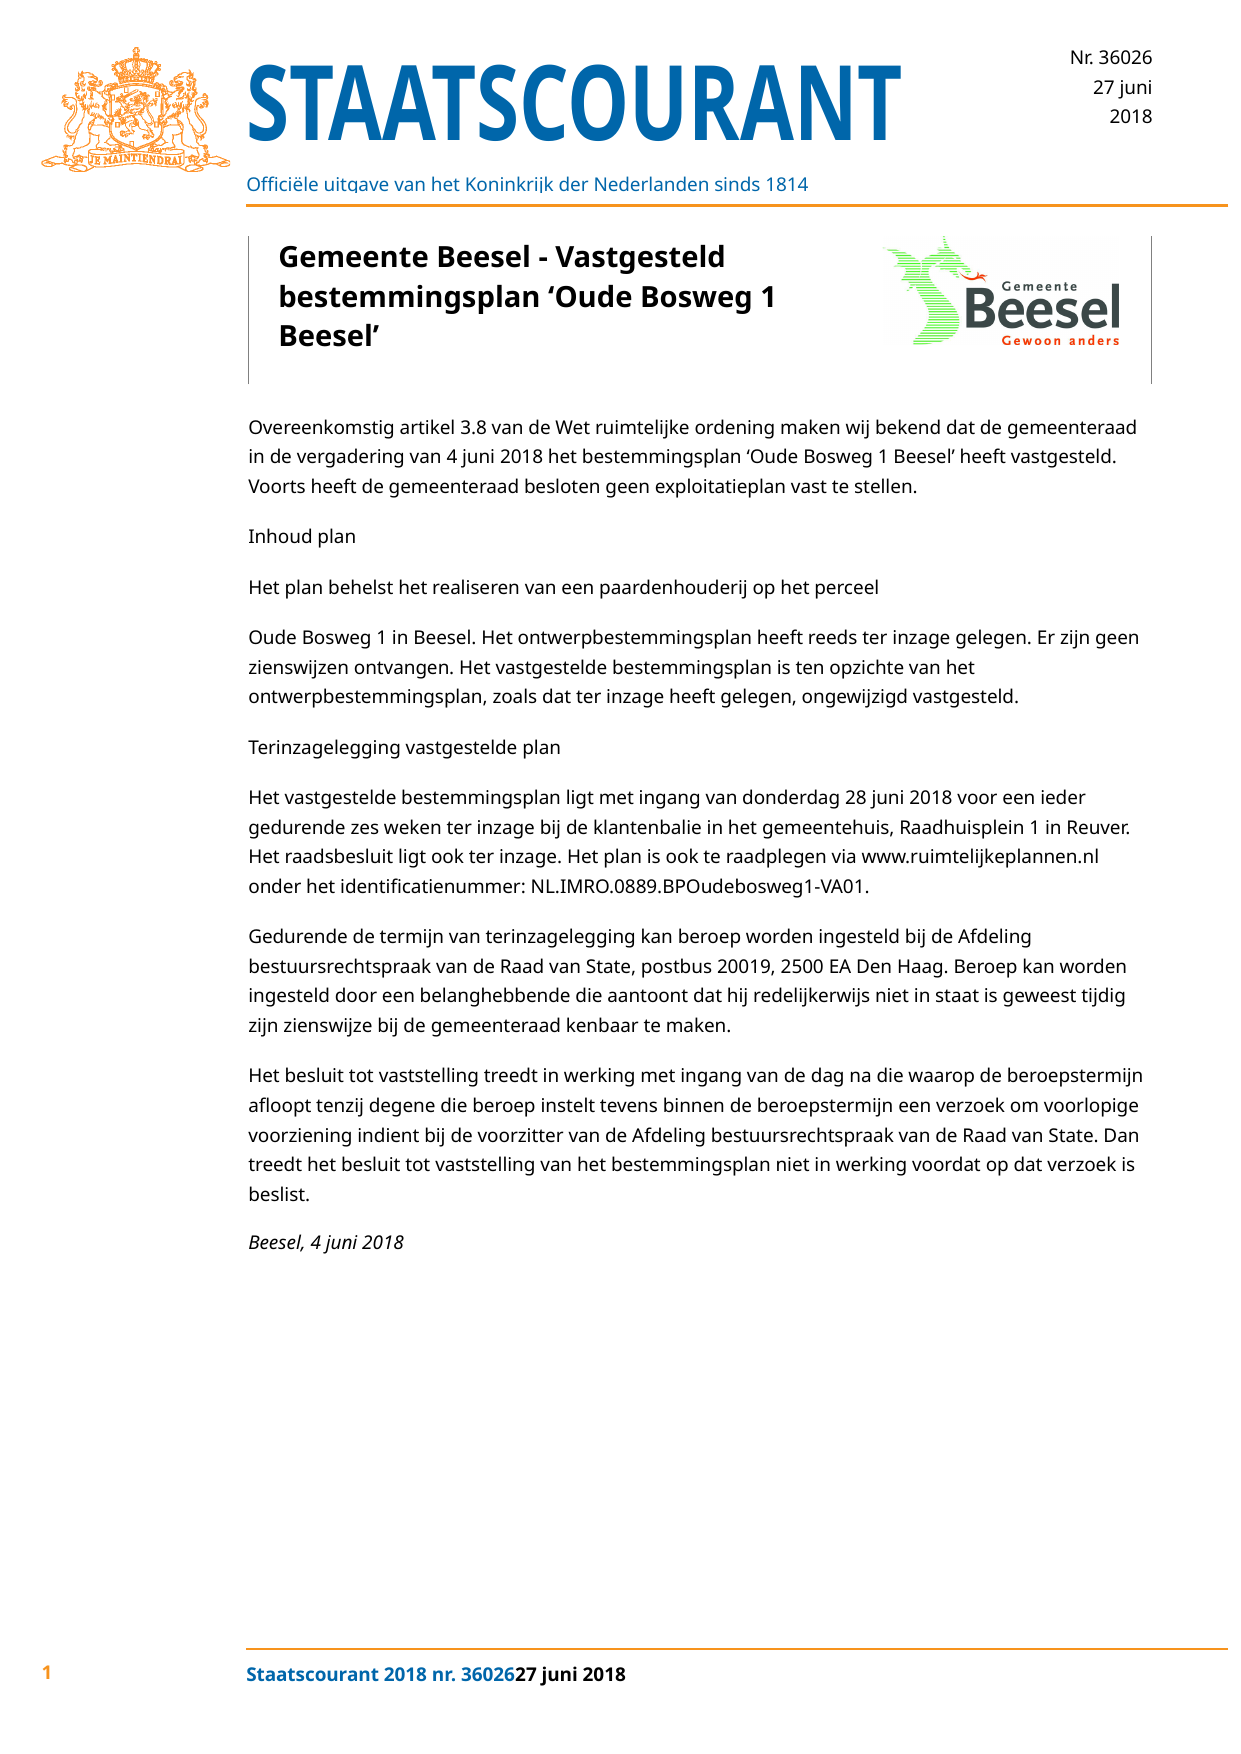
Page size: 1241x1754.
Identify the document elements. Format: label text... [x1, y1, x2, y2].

text Beesel, 4 juni 2018 [248, 1229, 1152, 1254]
text Gedurende de termijn van terinzagelegging kan beroep worden ingesteld bij de Afdeling bestuursrechtspraak van de Raad van State, postbus 20019, 2500 EA Den Haag. Beroep kan worden ingesteld door een belanghebbende die aantoont dat hij redelijkerwijs niet in staat is geweest tijdig zijn zienswijze bij de gemeenteraad kenbaar te maken. [248, 923, 1152, 1038]
text Terinzagelegging vastgestelde plan [248, 734, 1152, 760]
text Oude Bosweg 1 in Beesel. Het ontwerpbestemmingsplan heeft reeds ter inzage gelegen. Er zijn geen zienswijzen ontvangen. Het vastgestelde bestemmingsplan is ten opzichte van het ontwerpbestemmingsplan, zoals dat ter inzage heeft gelegen, ongewijzigd vastgesteld. [248, 624, 1152, 709]
text Het plan behelst het realiseren van een paardenhouderij op het perceel [248, 574, 1152, 600]
text Het besluit tot vaststelling treedt in werking met ingang van de dag na die waarop de beroepstermijn afloopt tenzij degene die beroep instelt tevens binnen de beroepstermijn een verzoek om voorlopige voorziening indient bij de voorzitter van de Afdeling bestuursrechtspraak van de Raad van State. Dan treedt het besluit tot vaststelling van het bestemmingsplan niet in werking voordat op dat verzoek is beslist. [248, 1063, 1152, 1207]
table_header Gemeente Beesel - Vastgesteld bestemmingsplan ‘Oude Bosweg 1 Beesel’ [249, 236, 850, 384]
table_header [850, 236, 1151, 384]
picture [882, 236, 1119, 345]
text Overeenkomstig artikel 3.8 van de Wet ruimtelijke ordening maken wij bekend dat de gemeenteraad in de vergadering van 4 juni 2018 het bestemmingsplan ‘Oude Bosweg 1 Beesel’ heeft vastgesteld. Voorts heeft de gemeenteraad besloten geen exploitatieplan vast te stellen. [248, 414, 1152, 499]
text Inhoud plan [248, 523, 1152, 549]
picture [41, 47, 231, 172]
text Het vastgestelde bestemmingsplan ligt met ingang van donderdag 28 juni 2018 voor een ieder gedurende zes weken ter inzage bij de klantenbalie in het gemeentehuis, Raadhuisplein 1 in Reuver. Het raadsbesluit ligt ook ter inzage. Het plan is ook te raadplegen via www.ruimtelijkeplannen.nl onder het identificatienummer: NL.IMRO.0889.BPOudebosweg1-VA01. [248, 784, 1152, 899]
